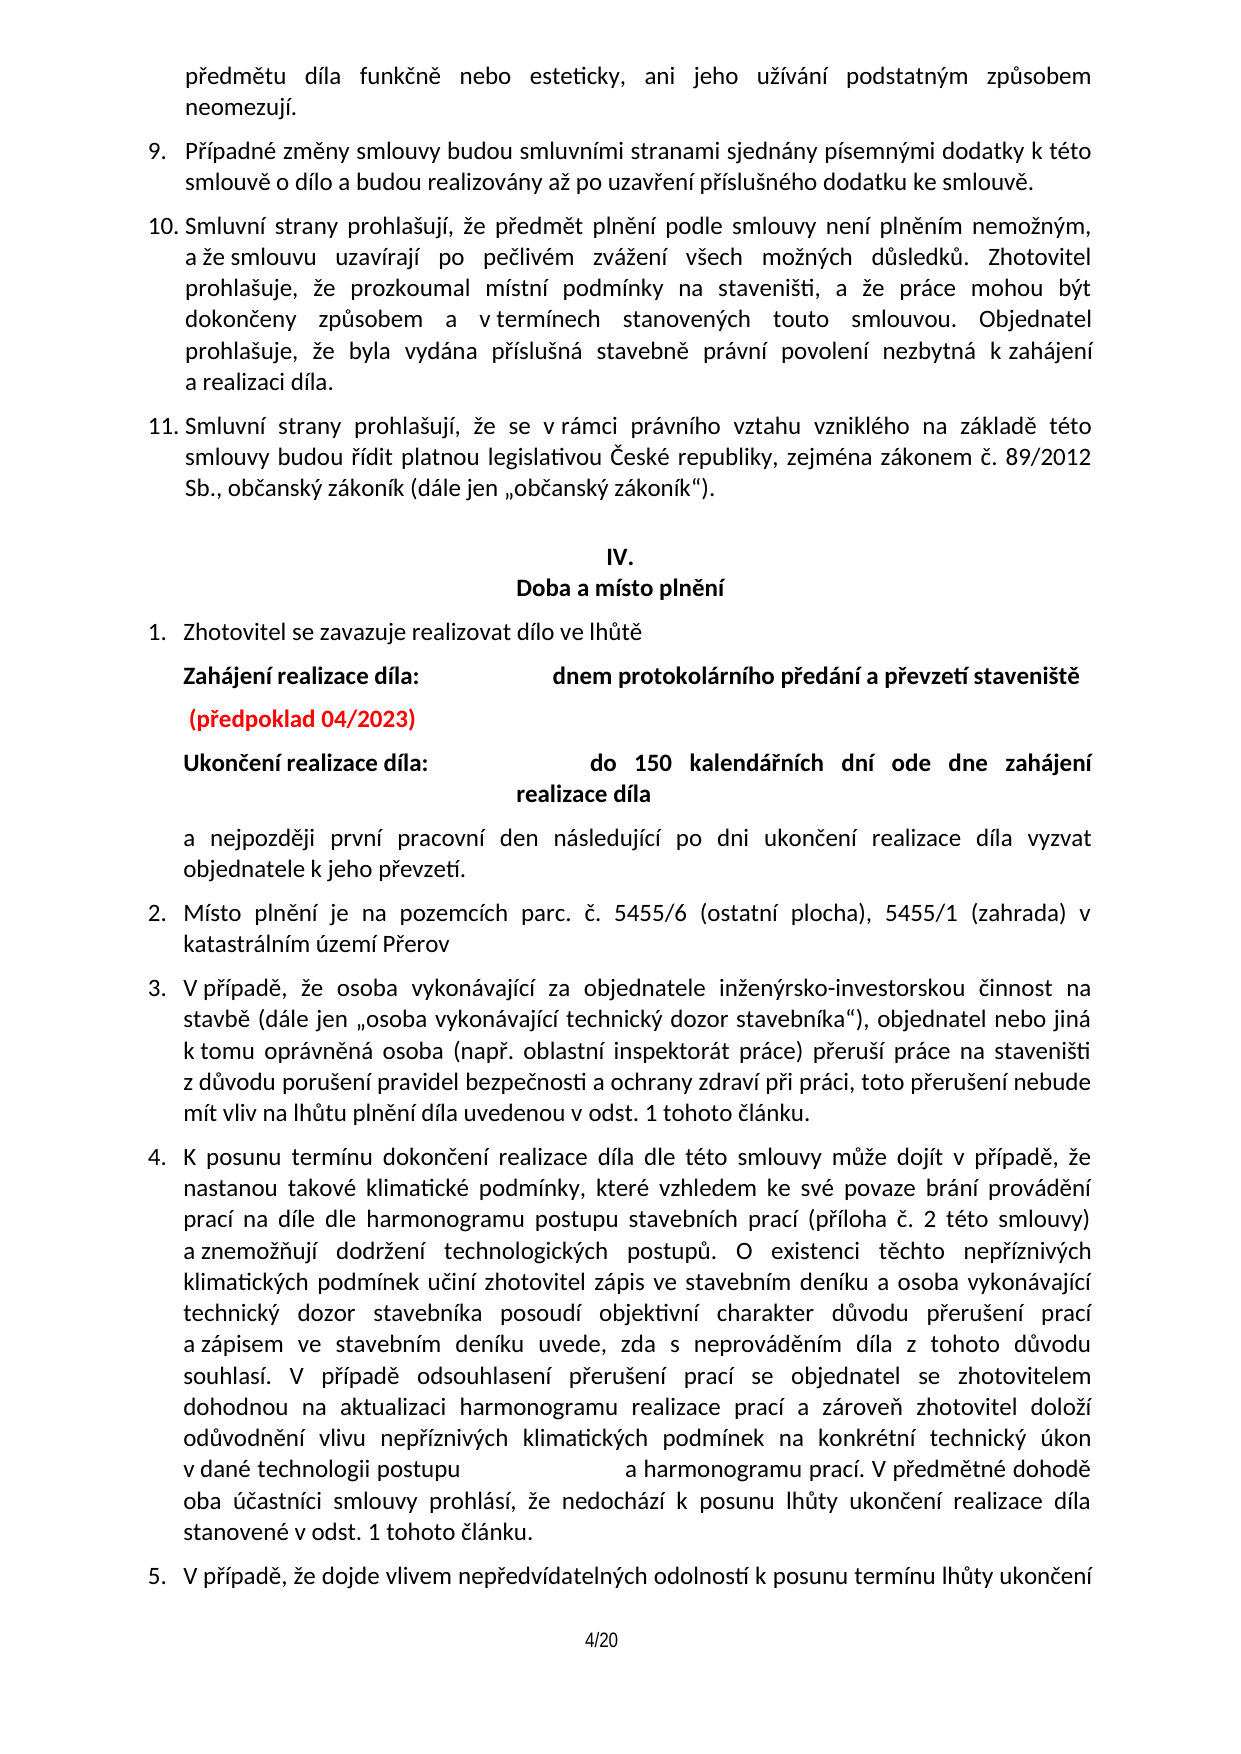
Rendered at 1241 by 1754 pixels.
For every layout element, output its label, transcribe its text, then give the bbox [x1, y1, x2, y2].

text (předpoklad 04/2023) [183, 703, 1092, 734]
text a nejpozději první pracovní den následující po dni ukončení realizace díla vyzvat objednatele k jeho převzetí. [183, 822, 1092, 884]
list Smluvní strany prohlašují, že předmět plnění podle smlouvy není plněním nemožným, a že smlouvu uzavírají po pečlivém zvážení všech možných důsledků. Zhotovitel prohlašuje, že prozkoumal místní podmínky na staveništi, a že práce mohou být dokončeny způsobem a v termínech stanovených touto smlouvou. Objednatel prohlašuje, že byla vydána příslušná stavebně právní povolení nezbytná k zahájení a realizaci díla. [148, 209, 1092, 397]
text IV. [148, 540, 1092, 572]
text Ukončení realizace díla: do 150 kalendářních dní ode dne zahájení realizace díla [183, 747, 1092, 809]
text Doba a místo plnění [148, 572, 1092, 603]
text Zahájení realizace díla: dnem protokolárního předání a převzetí staveniště [183, 659, 1092, 690]
list V případě, že osoba vykonávající za objednatele inženýrsko-investorskou činnost na stavbě (dále jen „osoba vykonávající technický dozor stavebníka“), objednatel nebo jiná k tomu oprávněná osoba (např. oblastní inspektorát práce) přeruší práce na staveništi z důvodu porušení pravidel bezpečnosti a ochrany zdraví při práci, toto přerušení nebude mít vliv na lhůtu plnění díla uvedenou v odst. 1 tohoto článku. [148, 972, 1092, 1128]
list V případě, že dojde vlivem nepředvídatelných odolností k posunu termínu lhůty ukončení [148, 1559, 1092, 1590]
list K posunu termínu dokončení realizace díla dle této smlouvy může dojít v případě, že nastanou takové klimatické podmínky, které vzhledem ke své povaze brání provádění prací na díle dle harmonogramu postupu stavebních prací (příloha č. 2 této smlouvy) a znemožňují dodržení technologických postupů. O existenci těchto nepříznivých klimatických podmínek učiní zhotovitel zápis ve stavebním deníku a osoba vykonávající technický dozor stavebníka posoudí objektivní charakter důvodu přerušení prací a zápisem ve stavebním deníku uvede, zda s neprováděním díla z tohoto důvodu souhlasí. V případě odsouhlasení přerušení prací se objednatel se zhotovitelem dohodnou na aktualizaci harmonogramu realizace prací a zároveň zhotovitel doloží odůvodnění vlivu nepříznivých klimatických podmínek na konkrétní technický úkon v dané technologii postupu a harmonogramu prací. V předmětné dohodě oba účastníci smlouvy prohlásí, že nedochází k posunu lhůty ukončení realizace díla stanovené v odst. 1 tohoto článku. [148, 1140, 1092, 1547]
list Smluvní strany prohlašují, že se v rámci právního vztahu vzniklého na základě této smlouvy budou řídit platnou legislativou České republiky, zejména zákonem č. 89/2012 Sb., občanský zákoník (dále jen „občanský zákoník“). [148, 409, 1092, 503]
list Zhotovitel se zavazuje realizovat dílo ve lhůtě [148, 615, 1092, 647]
list Místo plnění je na pozemcích parc. č. 5455/6 (ostatní plocha), 5455/1 (zahrada) v katastrálním území Přerov [148, 897, 1092, 959]
list předmětu díla funkčně nebo esteticky, ani jeho užívání podstatným způsobem neomezují. [148, 59, 1092, 122]
list Případné změny smlouvy budou smluvními stranami sjednány písemnými dodatky k této smlouvě o dílo a budou realizovány až po uzavření příslušného dodatku ke smlouvě. [148, 134, 1092, 197]
